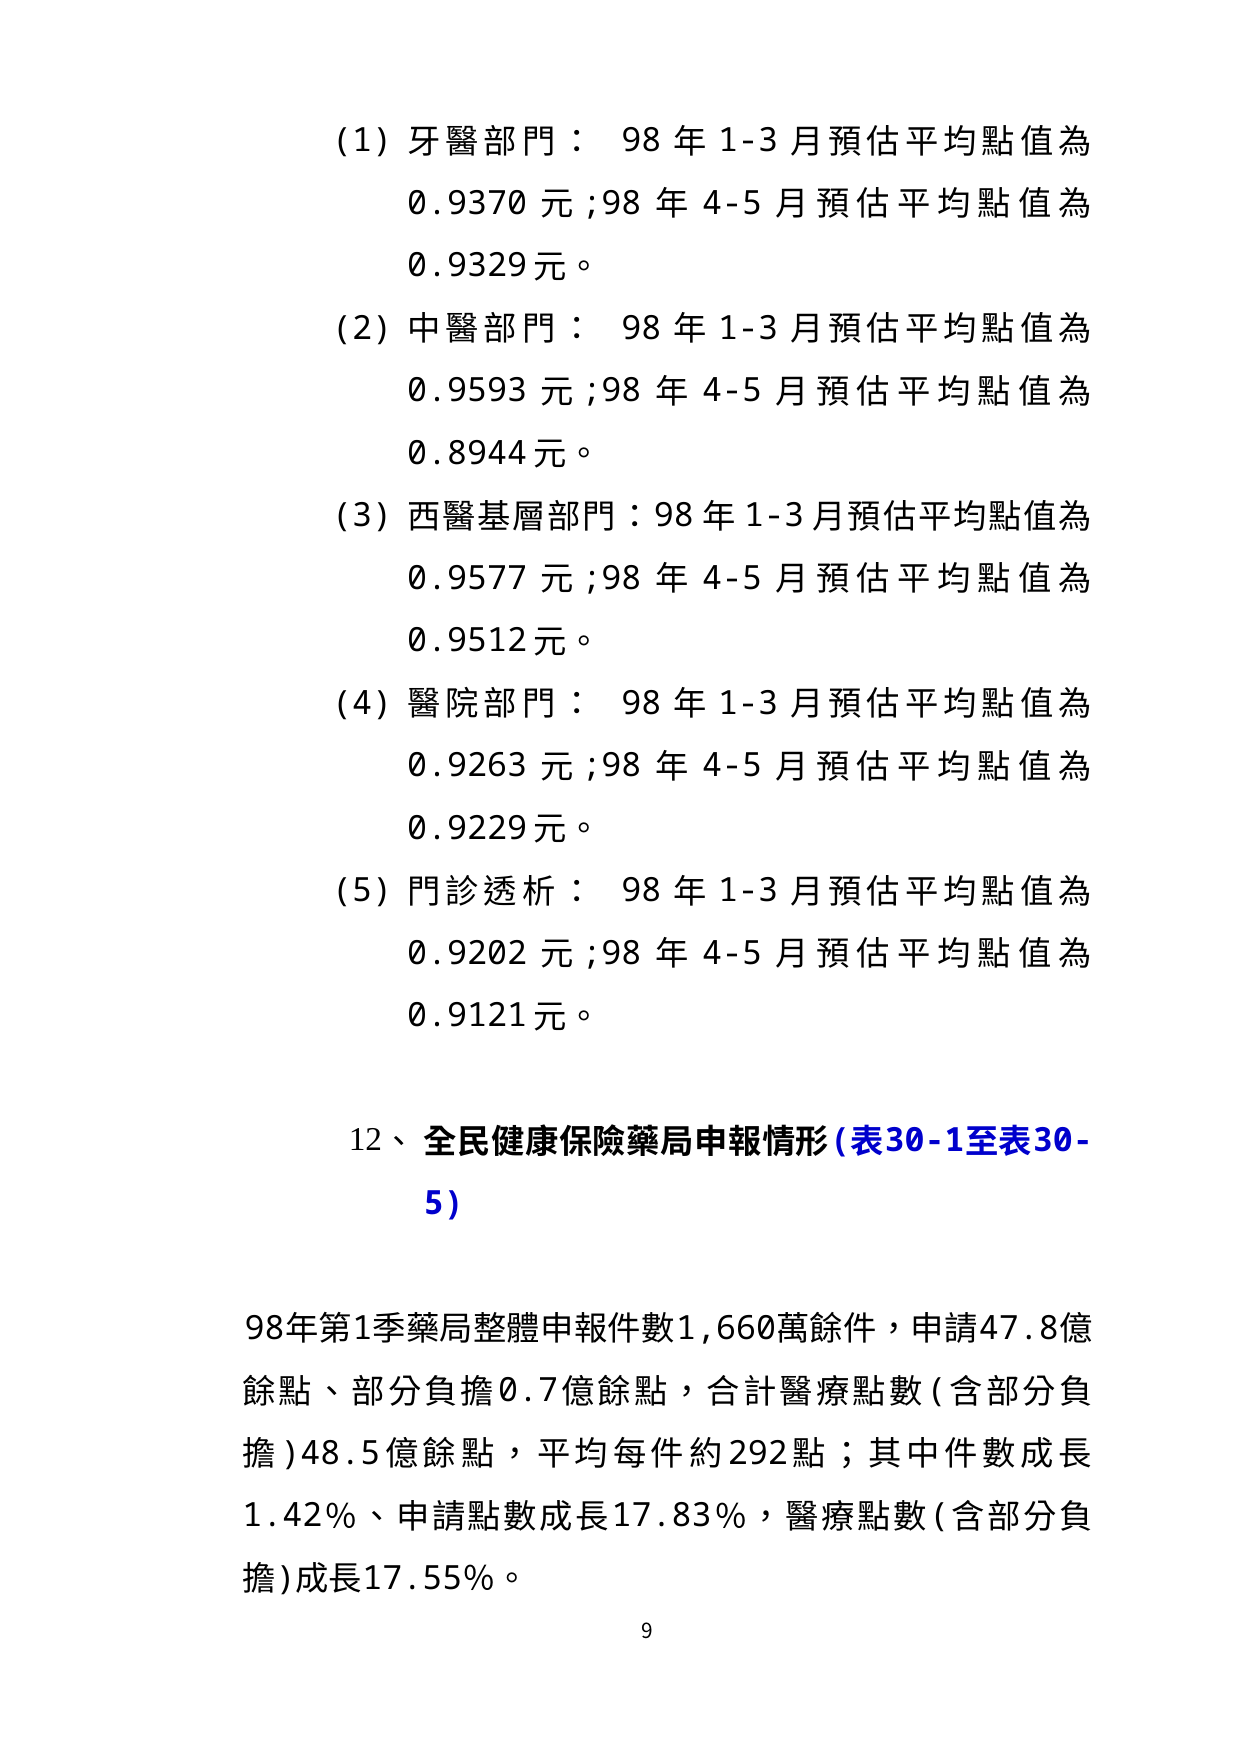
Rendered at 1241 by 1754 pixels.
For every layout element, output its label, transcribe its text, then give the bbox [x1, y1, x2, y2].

list 醫院部門： 98年1-3月預估平均點值為0.9263元;98年4-5月預估平均點值為0.9229元。 [332, 659, 1093, 847]
list 門診透析： 98年1-3月預估平均點值為0.9202元;98年4-5月預估平均點值為0.9121元。 [332, 847, 1093, 1034]
text 98年第1季藥局整體申報件數1,660萬餘件，申請47.8億餘點、部分負擔0.7億餘點，合計醫療點數(含部分負擔)48.5億餘點，平均每件約292點；其中件數成長1.42％、申請點數成長17.83％，醫療點數(含部分負擔)成長17.55％。 [242, 1284, 1093, 1597]
list 全民健康保險藥局申報情形(表30-1至表30-5) [348, 1097, 1093, 1222]
list 西醫基層部門：98年1-3月預估平均點值為0.9577元;98年4-5月預估平均點值為0.9512元。 [332, 472, 1093, 659]
list 中醫部門： 98年1-3月預估平均點值為0.9593元;98年4-5月預估平均點值為0.8944元。 [332, 284, 1093, 472]
list 牙醫部門： 98年1-3月預估平均點值為0.9370元;98年4-5月預估平均點值為0.9329元。 [332, 97, 1093, 284]
